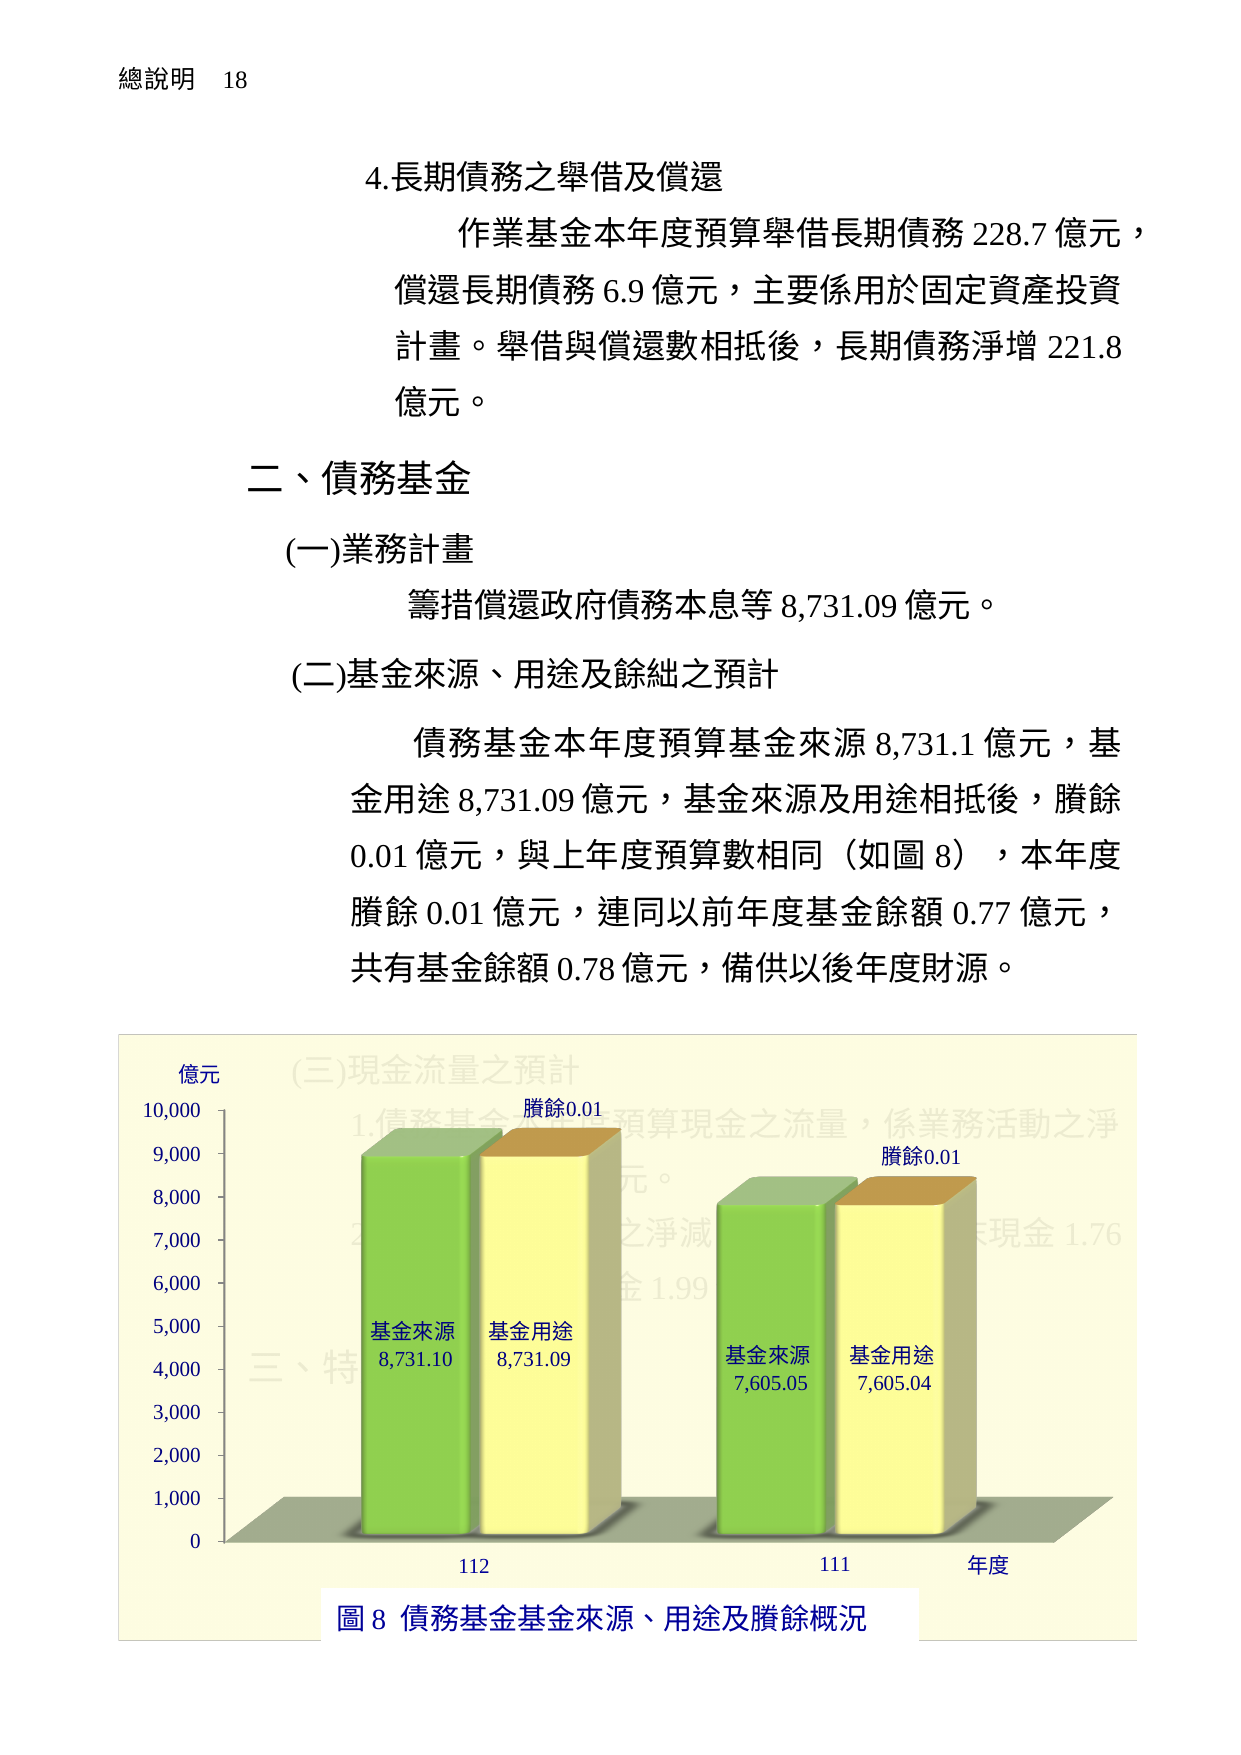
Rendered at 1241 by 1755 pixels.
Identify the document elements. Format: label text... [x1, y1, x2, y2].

text (一)業務計畫 [285, 517, 1122, 573]
text 籌措償還政府債務本息等8,731.09億元。 [403, 573, 1122, 629]
text 4.長期債務之舉借及償還 [365, 144, 1122, 201]
text 債務基金本年度預算基金來源8,731.1億元，基金用途8,731.09億元，基金來源及用途相抵後，賸餘0.01億元，與上年度預算數相同（如圖8），本年度賸餘0.01億元，連同以前年度基金餘額0.77億元，共有基金餘額0.78億元，備供以後年度財源。 [350, 710, 1122, 992]
text 圖8 債務基金基金來源、用途及賸餘概況 [336, 1595, 904, 1638]
text 作業基金本年度預算舉借長期債務228.7億元，償還長期債務6.9億元，主要係用於固定資產投資計畫。舉借與償還數相抵後，長期債務淨增221.8億元。 [394, 201, 1122, 426]
text (二)基金來源、用途及餘絀之預計 [291, 642, 1122, 698]
text 二、債務基金 [247, 446, 1122, 504]
